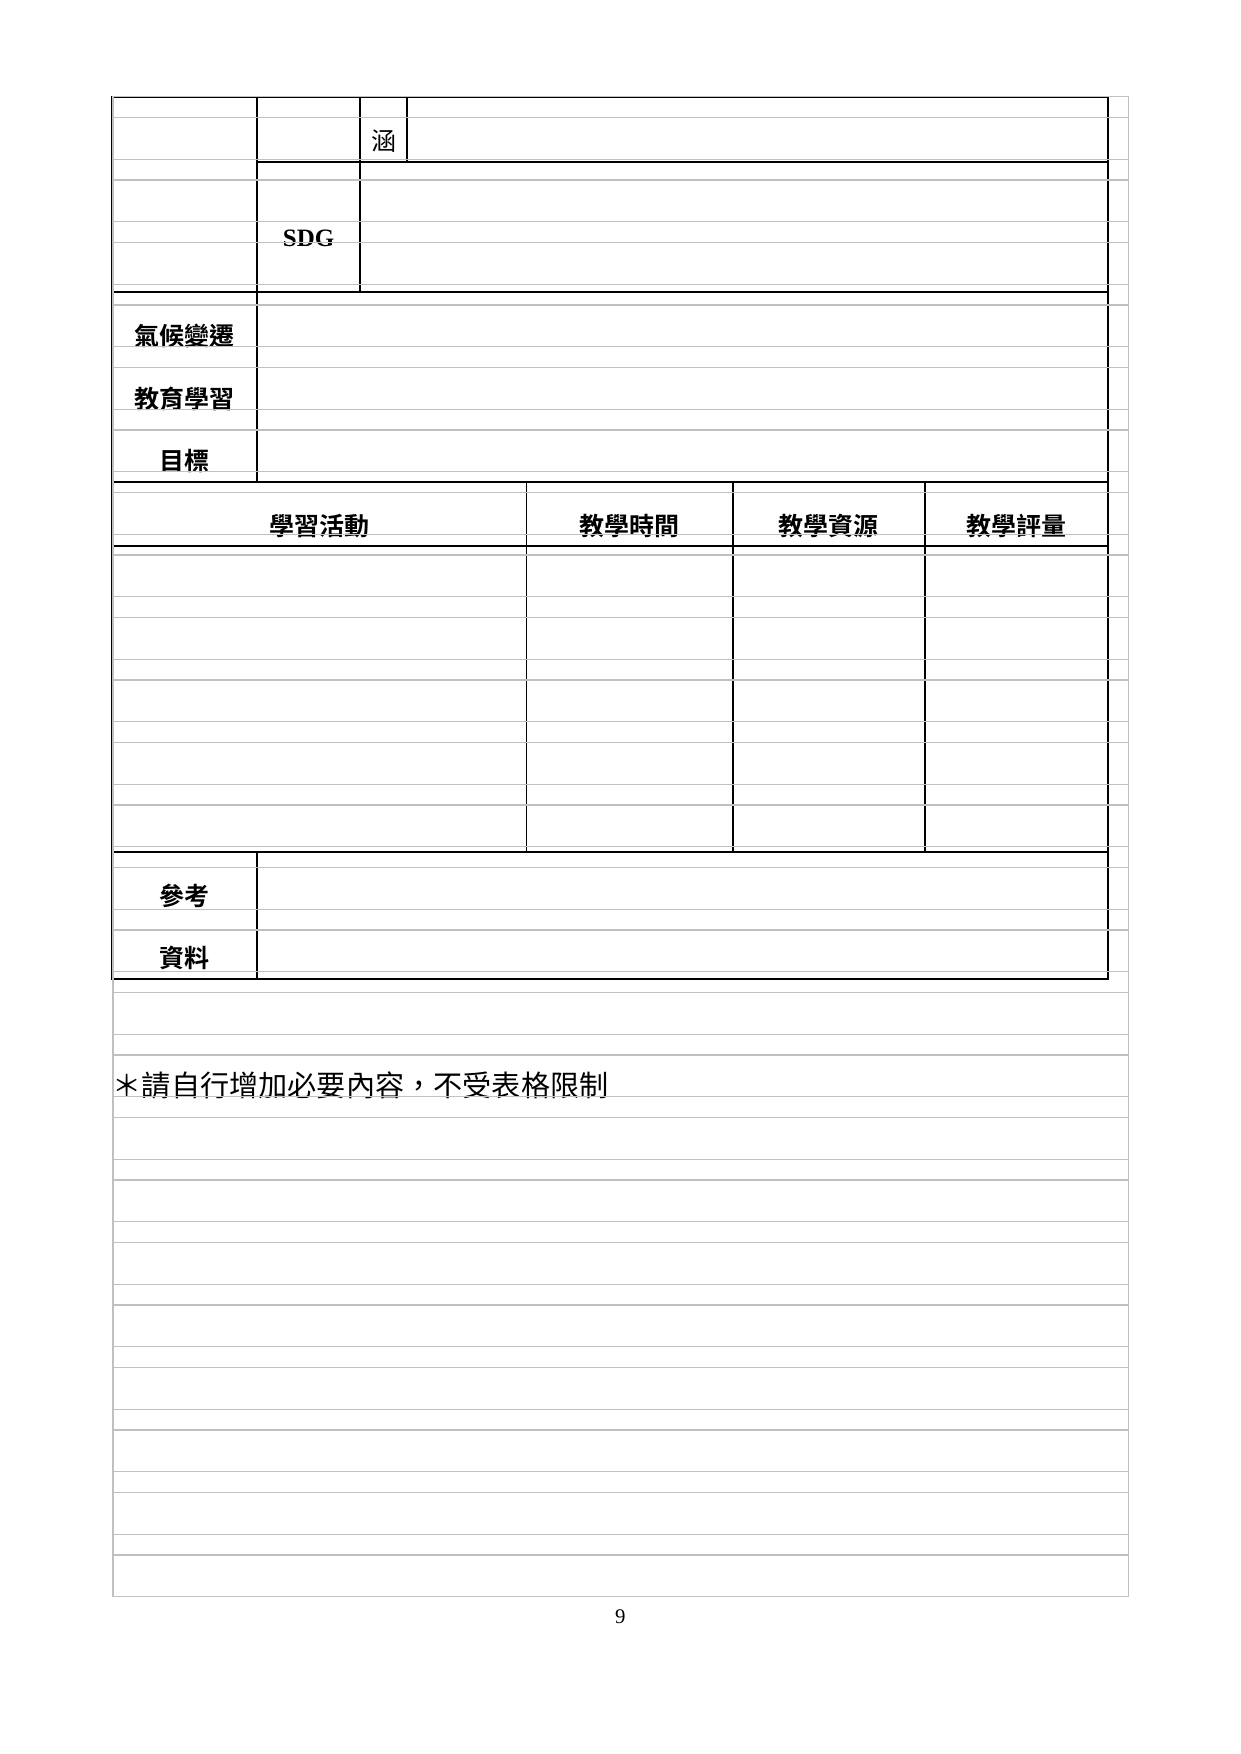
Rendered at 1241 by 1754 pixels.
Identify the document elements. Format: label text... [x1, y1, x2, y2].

table_cell [114, 743, 526, 784]
table_cell 教學時間 [527, 535, 732, 545]
table_cell [258, 368, 1107, 409]
table_cell [926, 547, 1107, 554]
table_cell 教學資源 [734, 535, 924, 545]
table_cell [114, 806, 526, 846]
table_cell [258, 347, 1107, 367]
table_cell [114, 618, 526, 659]
table_cell [527, 556, 732, 596]
table_cell [114, 347, 256, 367]
table_cell [527, 722, 732, 742]
table_cell [734, 547, 924, 554]
table_cell [114, 410, 256, 429]
table_cell 教學時間 [527, 483, 732, 492]
table_cell [114, 660, 526, 679]
table_cell [361, 98, 406, 117]
text [114, 1097, 1128, 1105]
table_cell [527, 547, 732, 554]
table_cell 學 習 重 點 [114, 98, 256, 117]
table_cell [926, 597, 1107, 617]
table_cell [527, 681, 732, 721]
table_cell [734, 556, 924, 596]
table_cell [926, 806, 1107, 846]
table_cell [114, 785, 526, 804]
table_cell 目標 [114, 431, 256, 471]
table_cell 參考 [114, 868, 256, 909]
table_cell [258, 972, 1107, 978]
table_cell [258, 910, 1107, 929]
table_cell [734, 618, 924, 659]
table_cell [527, 597, 732, 617]
table_cell [361, 243, 1107, 284]
table_cell [527, 785, 732, 804]
table_cell SDG [258, 243, 359, 284]
table_cell [734, 722, 924, 742]
table_cell 學 習 重 點 [114, 181, 256, 221]
table_cell [361, 285, 1107, 291]
table_cell [258, 431, 1107, 471]
table_cell [114, 681, 526, 721]
table_cell [926, 743, 1107, 784]
table_cell 學 習 重 點 [114, 285, 256, 291]
table_cell 教學評量 [926, 493, 1107, 534]
table_cell 教學評量 [926, 483, 1107, 492]
table_cell 涵 [361, 118, 406, 159]
table_cell 學 習 重 點 [114, 160, 256, 179]
table_cell [114, 597, 526, 617]
table_cell [734, 597, 924, 617]
table_cell 資料 [114, 931, 256, 971]
table_cell SDG [258, 181, 359, 221]
table_cell [114, 556, 526, 596]
table_cell [258, 931, 1107, 971]
table_cell [361, 163, 1107, 179]
table_cell [926, 681, 1107, 721]
text [114, 1042, 1128, 1054]
table_cell [527, 743, 732, 784]
table_cell [408, 98, 1107, 117]
table_cell [361, 222, 1107, 242]
table_cell [926, 785, 1107, 804]
table_cell [408, 118, 1107, 159]
table_cell 學 習 重 點 [114, 222, 256, 242]
table_cell [361, 181, 1107, 221]
table_cell [527, 618, 732, 659]
table_cell SDG [258, 285, 359, 291]
table_cell 教學資源 [734, 493, 924, 534]
table_cell [114, 853, 256, 867]
table_cell 學 習 重 點 [114, 118, 256, 159]
table_cell [114, 972, 256, 978]
table_cell 教學評量 [926, 535, 1107, 545]
table_cell [114, 910, 256, 929]
table_cell SDG [302, 231, 309, 242]
table_cell 學習活動 [114, 483, 526, 492]
table_cell 教學時間 [527, 493, 732, 534]
table_cell [258, 472, 1107, 481]
table_cell [734, 660, 924, 679]
table_cell [734, 806, 924, 846]
table_cell [258, 410, 1107, 429]
table_cell [926, 618, 1107, 659]
table_cell [527, 660, 732, 679]
table_cell [114, 847, 526, 851]
table_cell SDG [258, 163, 359, 179]
table_cell 議題 [258, 98, 359, 117]
table_cell [734, 785, 924, 804]
table_cell [258, 853, 1107, 867]
table_cell 學習活動 [114, 535, 526, 545]
table_cell [734, 847, 924, 851]
table_cell [926, 556, 1107, 596]
table_cell [734, 743, 924, 784]
table_cell [527, 847, 732, 851]
table_cell 教學資源 [734, 483, 924, 492]
table_cell [926, 847, 1107, 851]
text ＊請自行增加必要內容，不受表格限制 [114, 1056, 1128, 1096]
table_cell [258, 868, 1107, 909]
table_cell 學習活動 [114, 493, 526, 534]
table_cell [258, 306, 1107, 346]
table_cell 學 習 重 點 [114, 243, 256, 284]
table_cell [114, 722, 526, 742]
table_cell 氣候變遷 [114, 306, 256, 346]
table_cell [114, 547, 526, 554]
table_cell [926, 722, 1107, 742]
table_cell [527, 806, 732, 846]
table_cell 教育學習 [114, 368, 256, 409]
table_cell [114, 293, 256, 304]
table_cell [734, 681, 924, 721]
table_cell [926, 660, 1107, 679]
table_cell 議題 [258, 118, 359, 159]
table_cell SDG [258, 222, 359, 242]
table_cell [258, 293, 1107, 304]
table_cell [114, 472, 256, 481]
